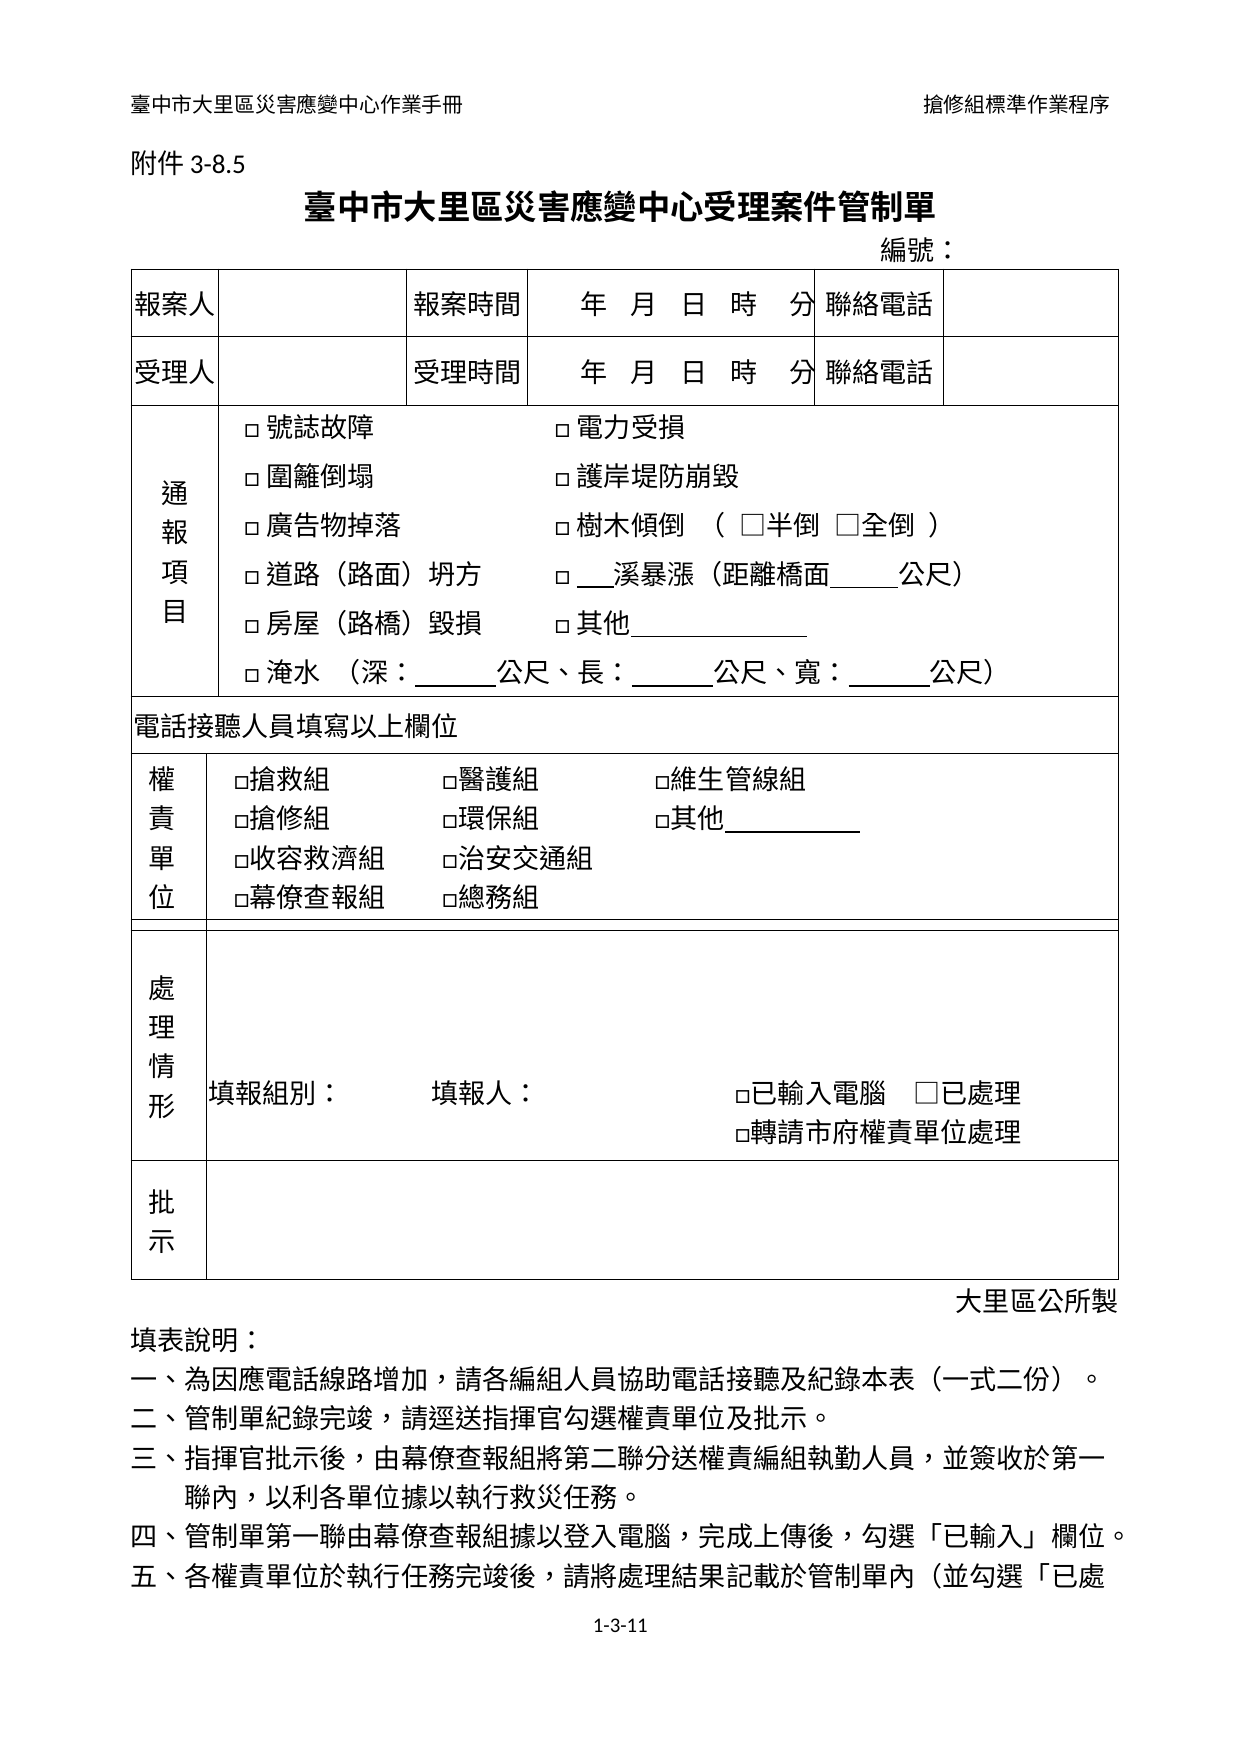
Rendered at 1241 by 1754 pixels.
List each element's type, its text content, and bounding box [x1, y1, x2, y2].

table_header 報案時間 [407, 270, 527, 336]
text 臺中市大里區災害應變中心受理案件管制單 [130, 181, 1110, 229]
table_cell [132, 920, 206, 930]
text 四、管制單第一聯由幕僚查報組據以登入電腦，完成上傳後，勾選「已輸入」欄位。 [130, 1515, 1173, 1554]
table_cell 批示 [132, 1161, 206, 1279]
table_cell 電話接聽人員填寫以上欄位 [132, 697, 1118, 753]
table_header 報案人 [132, 270, 218, 336]
table_cell □搶救組 □醫護組 □維生管線組 □搶修組 □環保組 □其他 □收容救濟組 □治安交通組 □幕僚查報組 □總務組 [207, 754, 1118, 919]
table_cell 受理時間 [407, 337, 527, 404]
table_cell [944, 337, 1118, 404]
table_cell [219, 337, 406, 404]
text 填表說明： [130, 1319, 1110, 1358]
text 三、指揮官批示後，由幕僚查報組將第二聯分送權責編組執勤人員，並簽收於第一聯內，以利各單位據以執行救災任務。 [130, 1437, 1110, 1515]
text 五、各權責單位於執行任務完竣後，請將處理結果記載於管制單內（並勾選「已處 [130, 1554, 1110, 1594]
table_cell 聯絡電話 [815, 337, 943, 404]
text 一、為因應電話線路增加，請各編組人員協助電話接聽及紀錄本表（一式二份）。 [130, 1358, 1110, 1397]
table_cell 受理人 [132, 337, 218, 404]
table_header [219, 270, 406, 336]
table_header 聯絡電話 [815, 270, 943, 336]
table_cell 年 月 日 時 分 [528, 337, 814, 404]
text 大里區公所製 [141, 1280, 1118, 1319]
table_cell [207, 1161, 1118, 1279]
table_header 年 月 日 時 分 [528, 270, 814, 336]
table_cell 填報組別： 填報人： □已輸入電腦 □已處理 □轉請市府權責單位處理 [207, 931, 1118, 1160]
table_cell 處理情形 [132, 931, 206, 1160]
table_cell 權責單位 [132, 754, 206, 919]
table_cell 通報項目 [132, 406, 218, 696]
table_cell □ 號誌故障 □ 電力受損 □ 圍籬倒塌 □ 護岸堤防崩毀 □ 廣告物掉落 □ 樹木傾倒 （ □半倒 □全倒 ） □ 道路（路面）坍方 □ 溪暴漲（距離橋面 公尺） □ 房屋（路橋）毀損 □ 其他 □ 淹水 （深： 公尺、長： 公尺、寬： 公尺） [219, 406, 1118, 696]
table_cell [207, 920, 1118, 930]
text 編號： [880, 229, 1110, 268]
table_header [944, 270, 1118, 336]
text 二、管制單紀錄完竣，請逕送指揮官勾選權責單位及批示。 [130, 1397, 1110, 1437]
text 附件3-8.5 [130, 142, 1110, 181]
